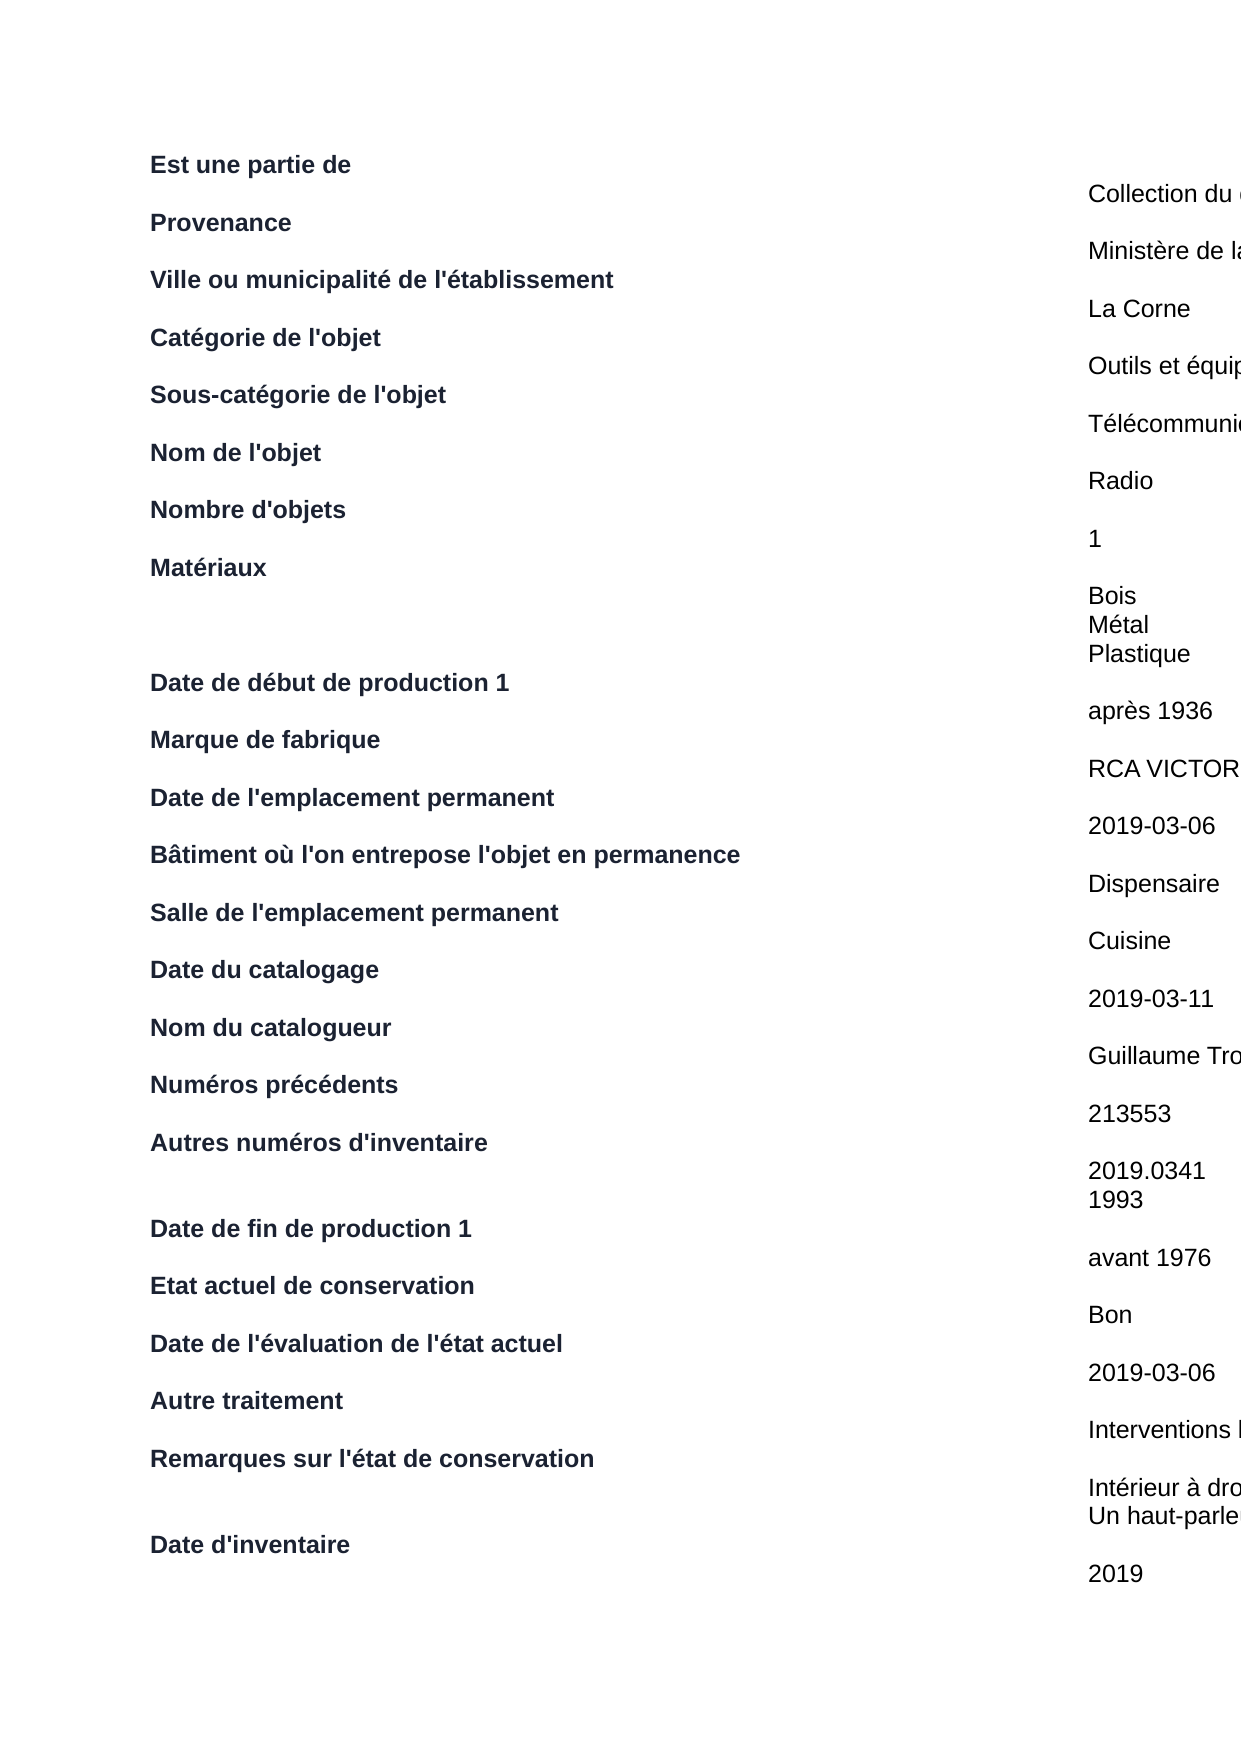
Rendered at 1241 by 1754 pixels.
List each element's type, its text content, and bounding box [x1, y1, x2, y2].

text Remarques sur l'état de conservation [150, 1444, 1090, 1472]
text Un haut-parleur a été ajouté et relié à un système de diffusion audio devant servir à l'exposition. Date d'altération inconnue. [1088, 1501, 1240, 1530]
text Matériaux [150, 552, 1090, 581]
text Métal [1088, 610, 1240, 639]
text 213553 [1088, 1099, 1240, 1127]
text 2019-03-11 [1088, 984, 1240, 1012]
text Ville ou municipalité de l'établissement [150, 265, 1090, 294]
text Date d'inventaire [150, 1530, 1090, 1559]
text Bâtiment où l'on entrepose l'objet en permanence [150, 840, 1090, 869]
text avant 1976 [1088, 1242, 1240, 1271]
text Nombre d'objets [150, 495, 1090, 524]
text Autres numéros d'inventaire [150, 1127, 1090, 1156]
text Est une partie de [150, 150, 1090, 179]
text Cuisine [1088, 926, 1240, 955]
text Dispensaire [1088, 869, 1240, 897]
text Bon [1088, 1300, 1240, 1329]
text Plastique [1088, 639, 1240, 667]
text Salle de l'emplacement permanent [150, 897, 1090, 926]
text 1 [1088, 524, 1240, 552]
text 2019 [1088, 1559, 1240, 1587]
text Outils et équipement pour la communication [1088, 351, 1240, 380]
text Télécommunication [1088, 409, 1240, 437]
text 2019-03-06 [1088, 811, 1240, 840]
text 1993 [1088, 1185, 1240, 1214]
text Provenance [150, 207, 1090, 236]
text Date de l'emplacement permanent [150, 782, 1090, 811]
text Numéros précédents [150, 1070, 1090, 1099]
text 2019-03-06 [1088, 1357, 1240, 1386]
text Bois [1088, 581, 1240, 610]
text Etat actuel de conservation [150, 1271, 1090, 1300]
text Date de fin de production 1 [150, 1214, 1090, 1242]
text Nom du catalogueur [150, 1012, 1090, 1041]
text La Corne [1088, 294, 1240, 322]
text 2019.0341 [1088, 1156, 1240, 1185]
text Radio [1088, 466, 1240, 495]
text Interventions humaines [1088, 1415, 1240, 1444]
text Collection du dispensaire de La Corne [1088, 179, 1240, 207]
text après 1936 [1088, 696, 1240, 725]
text Date de l'évaluation de l'état actuel [150, 1329, 1090, 1357]
text Marque de fabrique [150, 725, 1090, 754]
text Intérieur à droite [1088, 1472, 1240, 1501]
text Autre traitement [150, 1386, 1090, 1415]
text RCA VICTOR [1088, 754, 1240, 782]
text Nom de l'objet [150, 437, 1090, 466]
text Date du catalogage [150, 955, 1090, 984]
text Ministère de la Culture et des Communications [1088, 236, 1240, 265]
text Catégorie de l'objet [150, 322, 1090, 351]
text Date de début de production 1 [150, 667, 1090, 696]
text Guillaume Trottier [1088, 1041, 1240, 1070]
text Sous-catégorie de l'objet [150, 380, 1090, 409]
